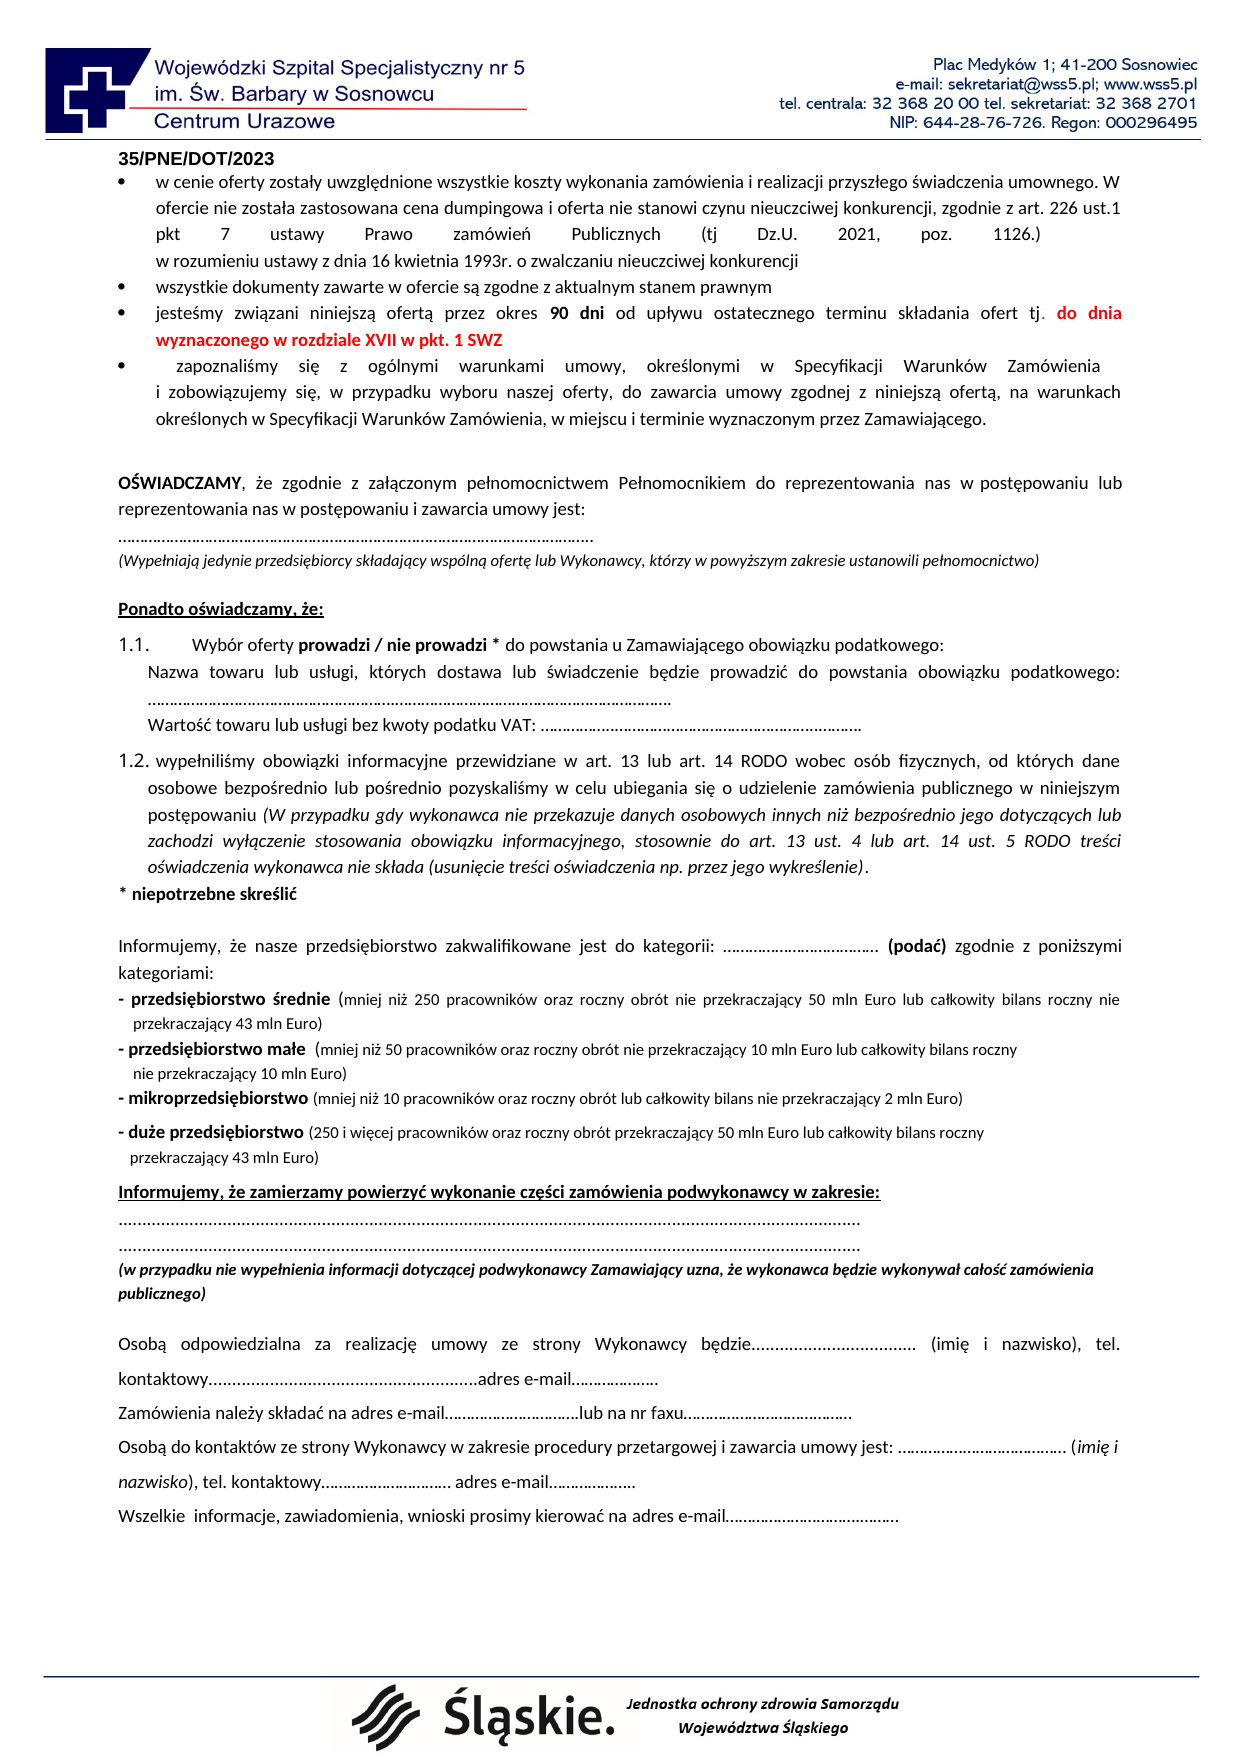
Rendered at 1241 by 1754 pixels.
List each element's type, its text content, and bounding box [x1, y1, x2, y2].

list wypełniliśmy obowiązki informacyjne przewidziane w art. 13 lub art. 14 RODO wobec osób fizycznych, od których dane osobowe bezpośrednio lub pośrednio pozyskaliśmy w celu ubiegania się o udzielenie zamówienia publicznego w niniejszym postępowaniu (W przypadku gdy wykonawca nie przekazuje danych osobowych innych niż bezpośrednio jego dotyczących lub zachodzi wyłączenie stosowania obowiązku informacyjnego, stosownie do art. 13 ust. 4 lub art. 14 ust. 5 RODO treści oświadczenia wykonawca nie składa (usunięcie treści oświadczenia np. przez jego wykreślenie). [118, 748, 1122, 878]
text - przedsiębiorstwo małe (mniej niż 50 pracowników oraz roczny obrót nie przekraczający 10 mln Euro lub całkowity bilans roczny [118, 1037, 1122, 1059]
text (w przypadku nie wypełnienia informacji dotyczącej podwykonawcy Zamawiający uzna, że wykonawca będzie wykonywał całość zamówienia publicznego) [118, 1259, 1122, 1303]
text * niepotrzebne skreślić [118, 882, 1122, 905]
text Nazwa towaru lub usługi, których dostawa lub świadczenie będzie prowadzić do powstania obowiązku podatkowego: ……………………..………………………….………………………………………………………. [148, 661, 1122, 710]
text Osobą do kontaktów ze strony Wykonawcy w zakresie procedury przetargowej i zawarcia umowy jest: ………………………………… (imię i nazwisko), tel. kontaktowy………………………… adres e-mail……………….. [118, 1436, 1122, 1493]
text (Wypełniają jedynie przedsiębiorcy składający wspólną ofertę lub Wykonawcy, którzy w powyższym zakresie ustanowili pełnomocnictwo) [118, 550, 1122, 571]
picture [40, 44, 1206, 142]
text Informujemy, że nasze przedsiębiorstwo zakwalifikowane jest do kategorii: ……………………………… (podać) zgodnie z poniższymi kategoriami: [118, 935, 1122, 984]
text ……………………………………………………………………………………………….. [118, 524, 1122, 547]
text przekraczający 43 mln Euro) [118, 1147, 1122, 1167]
text Zamówienia należy składać na adres e-mail………………………….lub na nr faxu………………………………… [118, 1401, 1122, 1424]
text OŚWIADCZAMY, że zgodnie z załączonym pełnomocnictwem Pełnomocnikiem do reprezentowania nas w postępowaniu lub reprezentowania nas w postępowaniu i zawarcia umowy jest: [118, 471, 1122, 520]
text - mikroprzedsiębiorstwo (mniej niż 10 pracowników oraz roczny obrót lub całkowity bilans nie przekraczający 2 mln Euro) [118, 1086, 1122, 1109]
picture [40, 1672, 1202, 1754]
list Wybór oferty prowadzi / nie prowadzi * do powstania u Zamawiającego obowiązku podatkowego: [118, 631, 1122, 657]
text Osobą odpowiedzialna za realizację umowy ze strony Wykonawcy będzie................................... (imię i nazwisko), tel. kontaktowy.........................................................adres e-mail……………….. [118, 1333, 1122, 1390]
text - duże przedsiębiorstwo (250 i więcej pracowników oraz roczny obrót przekraczający 50 mln Euro lub całkowity bilans roczny [118, 1121, 1122, 1144]
text Ponadto oświadczamy, że: [118, 597, 1122, 620]
text ............................................................................................................................................................. [118, 1233, 1122, 1256]
text Informujemy, że zamierzamy powierzyć wykonanie części zamówienia podwykonawcy w zakresie: [118, 1181, 1122, 1203]
list zapoznaliśmy się z ogólnymi warunkami umowy, określonymi w Specyfikacji Warunków Zamówienia i zobowiązujemy się, w przypadku wyboru naszej oferty, do zawarcia umowy zgodnej z niniejszą ofertą, na warunkach określonych w Specyfikacji Warunków Zamówienia, w miejscu i terminie wyznaczonym przez Zamawiającego. [118, 354, 1122, 430]
text Wszelkie informacje, zawiadomienia, wnioski prosimy kierować na adres e-mail………………………….……… [118, 1504, 1122, 1527]
text - przedsiębiorstwo średnie (mniej niż 250 pracowników oraz roczny obrót nie przekraczający 50 mln Euro lub całkowity bilans roczny nie przekraczający 43 mln Euro) [118, 987, 1122, 1034]
text ............................................................................................................................................................. [118, 1207, 1122, 1230]
list w cenie oferty zostały uwzględnione wszystkie koszty wykonania zamówienia i realizacji przyszłego świadczenia umownego. W ofercie nie została zastosowana cena dumpingowa i oferta nie stanowi czynu nieuczciwej konkurencji, zgodnie z art. 226 ust.1 pkt 7 ustawy Prawo zamówień Publicznych (tj Dz.U. 2021, poz. 1126.) w rozumieniu ustawy z dnia 16 kwietnia 1993r. o zwalczaniu nieuczciwej konkurencji [118, 170, 1122, 272]
text nie przekraczający 10 mln Euro) [133, 1063, 1122, 1083]
text Wartość towaru lub usługi bez kwoty podatku VAT: ……………..………………………………………..………. [148, 713, 1122, 736]
list wszystkie dokumenty zawarte w ofercie są zgodne z aktualnym stanem prawnym [118, 275, 1122, 298]
list jesteśmy związani niniejszą ofertą przez okres 90 dni od upływu ostatecznego terminu składania ofert tj. do dnia wyznaczonego w rozdziale XVII w pkt. 1 SWZ [118, 302, 1122, 351]
